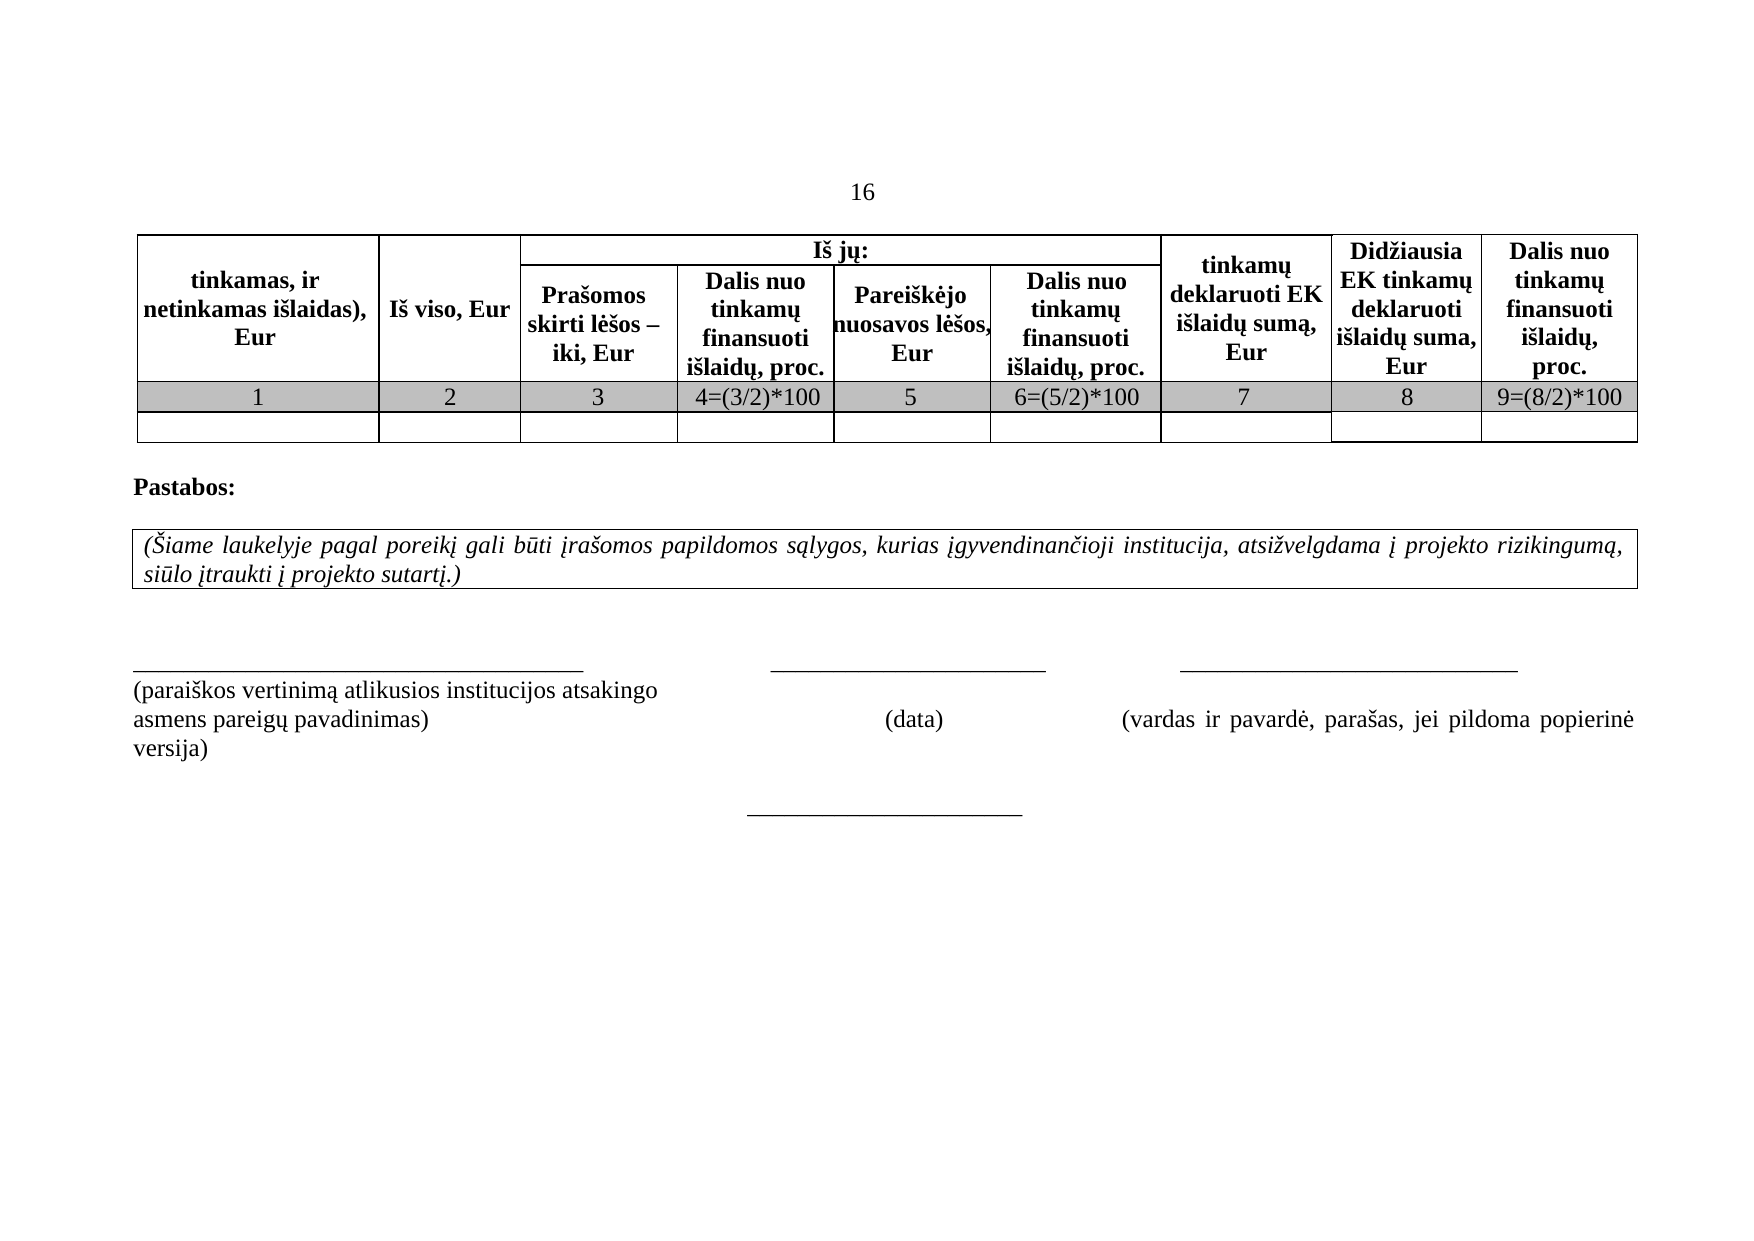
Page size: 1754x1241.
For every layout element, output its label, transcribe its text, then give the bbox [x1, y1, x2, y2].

table_cell [1482, 412, 1637, 441]
table_cell Prašomos skirti lėšos – iki, Eur [521, 266, 677, 381]
table_header (Šiame laukelyje pagal poreikį gali būti įrašomos papildomos sąlygos, kurias įgyvendinančioji institucija, atsižvelgdama į projekto rizikingumą, siūlo įtraukti į projekto sutartį.) [133, 530, 1637, 588]
table_cell Dalis nuo tinkamų finansuoti išlaidų, proc. [991, 266, 1160, 381]
text (paraiškos vertinimą atlikusios institucijos atsakingo [133, 675, 1636, 704]
table_cell Dalis nuo tinkamų finansuoti išlaidų, proc. [678, 266, 833, 381]
table_cell 1 [138, 382, 378, 411]
table_cell 7 [1162, 382, 1331, 411]
table_cell [1332, 412, 1481, 441]
table_cell [678, 413, 833, 441]
table_cell 2 [380, 382, 520, 411]
table_cell Pareiškėjo nuosavos lėšos, Eur [835, 266, 990, 381]
table_header tinkamų deklaruoti EK išlaidų sumą, Eur [1162, 236, 1331, 381]
text Pastabos: [89, 472, 1636, 501]
text ______________________ [133, 790, 1636, 819]
table_cell 5 [835, 382, 990, 411]
table_cell Iš jų: [521, 236, 1160, 264]
table_cell [380, 413, 520, 441]
table_cell Didžiausia EK tinkamų deklaruoti išlaidų suma, Eur [1332, 235, 1481, 381]
table_cell 4=(3/2)*100 [678, 382, 833, 411]
table_cell [521, 413, 677, 441]
table_cell Iš viso, Eur [380, 236, 520, 381]
table_cell 9=(8/2)*100 [1482, 382, 1637, 411]
table_cell [138, 413, 378, 441]
table_cell [835, 413, 990, 441]
text asmens pareigų pavadinimas) (data) (vardas ir pavardė, parašas, jei pildoma popierinė versija) [133, 704, 1636, 761]
table_cell 6=(5/2)*100 [991, 382, 1160, 411]
text ____________________________________ ______________________ ___________________________ [133, 646, 1636, 675]
table_cell 3 [521, 382, 677, 411]
table_header tinkamas, ir netinkamas išlaidas), Eur [138, 236, 378, 381]
table_cell Dalis nuo tinkamų finansuoti išlaidų, proc. [1482, 235, 1637, 381]
table_cell [991, 413, 1160, 441]
table_cell [1162, 413, 1331, 441]
table_cell 8 [1332, 382, 1481, 411]
